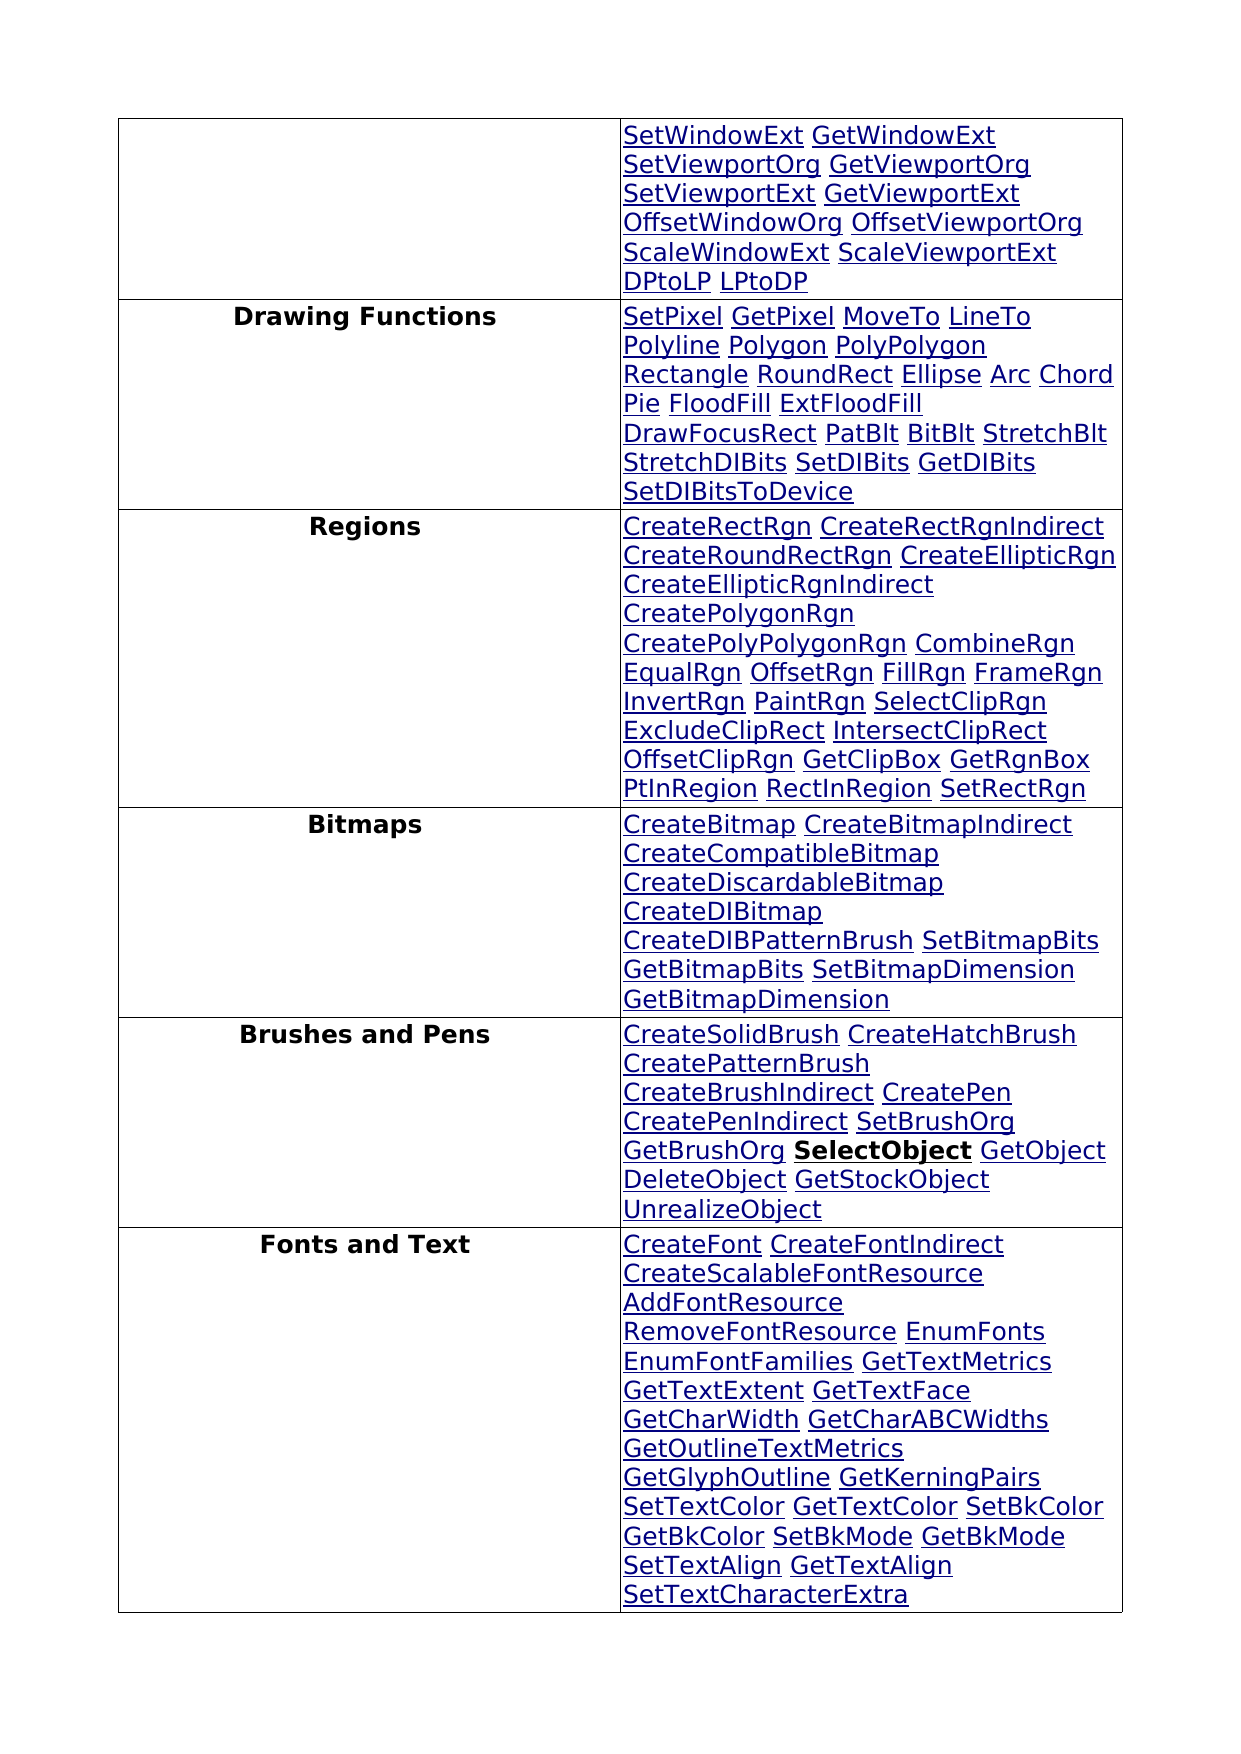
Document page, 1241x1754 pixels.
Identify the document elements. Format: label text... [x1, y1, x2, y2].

table_cell Brushes and Pens [119, 1018, 620, 1227]
table_cell CreateBitmap CreateBitmapIndirect CreateCompatibleBitmap CreateDiscardableBitmap CreateDIBitmap CreateDIBPatternBrush SetBitmapBits GetBitmapBits SetBitmapDimension GetBitmapDimension [621, 808, 1122, 1017]
table_cell SetWindowExt GetWindowExt SetViewportOrg GetViewportOrg SetViewportExt GetViewportExt OffsetWindowOrg OffsetViewportOrg ScaleWindowExt ScaleViewportExt DPtoLP LPtoDP [621, 119, 1122, 299]
table_cell [119, 119, 620, 299]
table_cell Bitmaps [119, 808, 620, 1017]
table_cell Fonts and Text [119, 1228, 620, 1612]
table_cell SetPixel GetPixel MoveTo LineTo Polyline Polygon PolyPolygon Rectangle RoundRect Ellipse Arc Chord Pie FloodFill ExtFloodFill DrawFocusRect PatBlt BitBlt StretchBlt StretchDIBits SetDIBits GetDIBits SetDIBitsToDevice [621, 300, 1122, 509]
table_cell CreateSolidBrush CreateHatchBrush CreatePatternBrush CreateBrushIndirect CreatePen CreatePenIndirect SetBrushOrg GetBrushOrg SelectObject GetObject DeleteObject GetStockObject UnrealizeObject [621, 1018, 1122, 1227]
table_cell CreateFont CreateFontIndirect CreateScalableFontResource AddFontResource RemoveFontResource EnumFonts EnumFontFamilies GetTextMetrics GetTextExtent GetTextFace GetCharWidth GetCharABCWidths GetOutlineTextMetrics GetGlyphOutline GetKerningPairs SetTextColor GetTextColor SetBkColor GetBkColor SetBkMode GetBkMode SetTextAlign GetTextAlign SetTextCharacterExtra [621, 1228, 1122, 1612]
table_cell Regions [119, 510, 620, 807]
table_cell Drawing Functions [119, 300, 620, 509]
table_cell CreateRectRgn CreateRectRgnIndirect CreateRoundRectRgn CreateEllipticRgn CreateEllipticRgnIndirect CreatePolygonRgn CreatePolyPolygonRgn CombineRgn EqualRgn OffsetRgn FillRgn FrameRgn InvertRgn PaintRgn SelectClipRgn ExcludeClipRect IntersectClipRect OffsetClipRgn GetClipBox GetRgnBox PtInRegion RectInRegion SetRectRgn [621, 510, 1122, 807]
